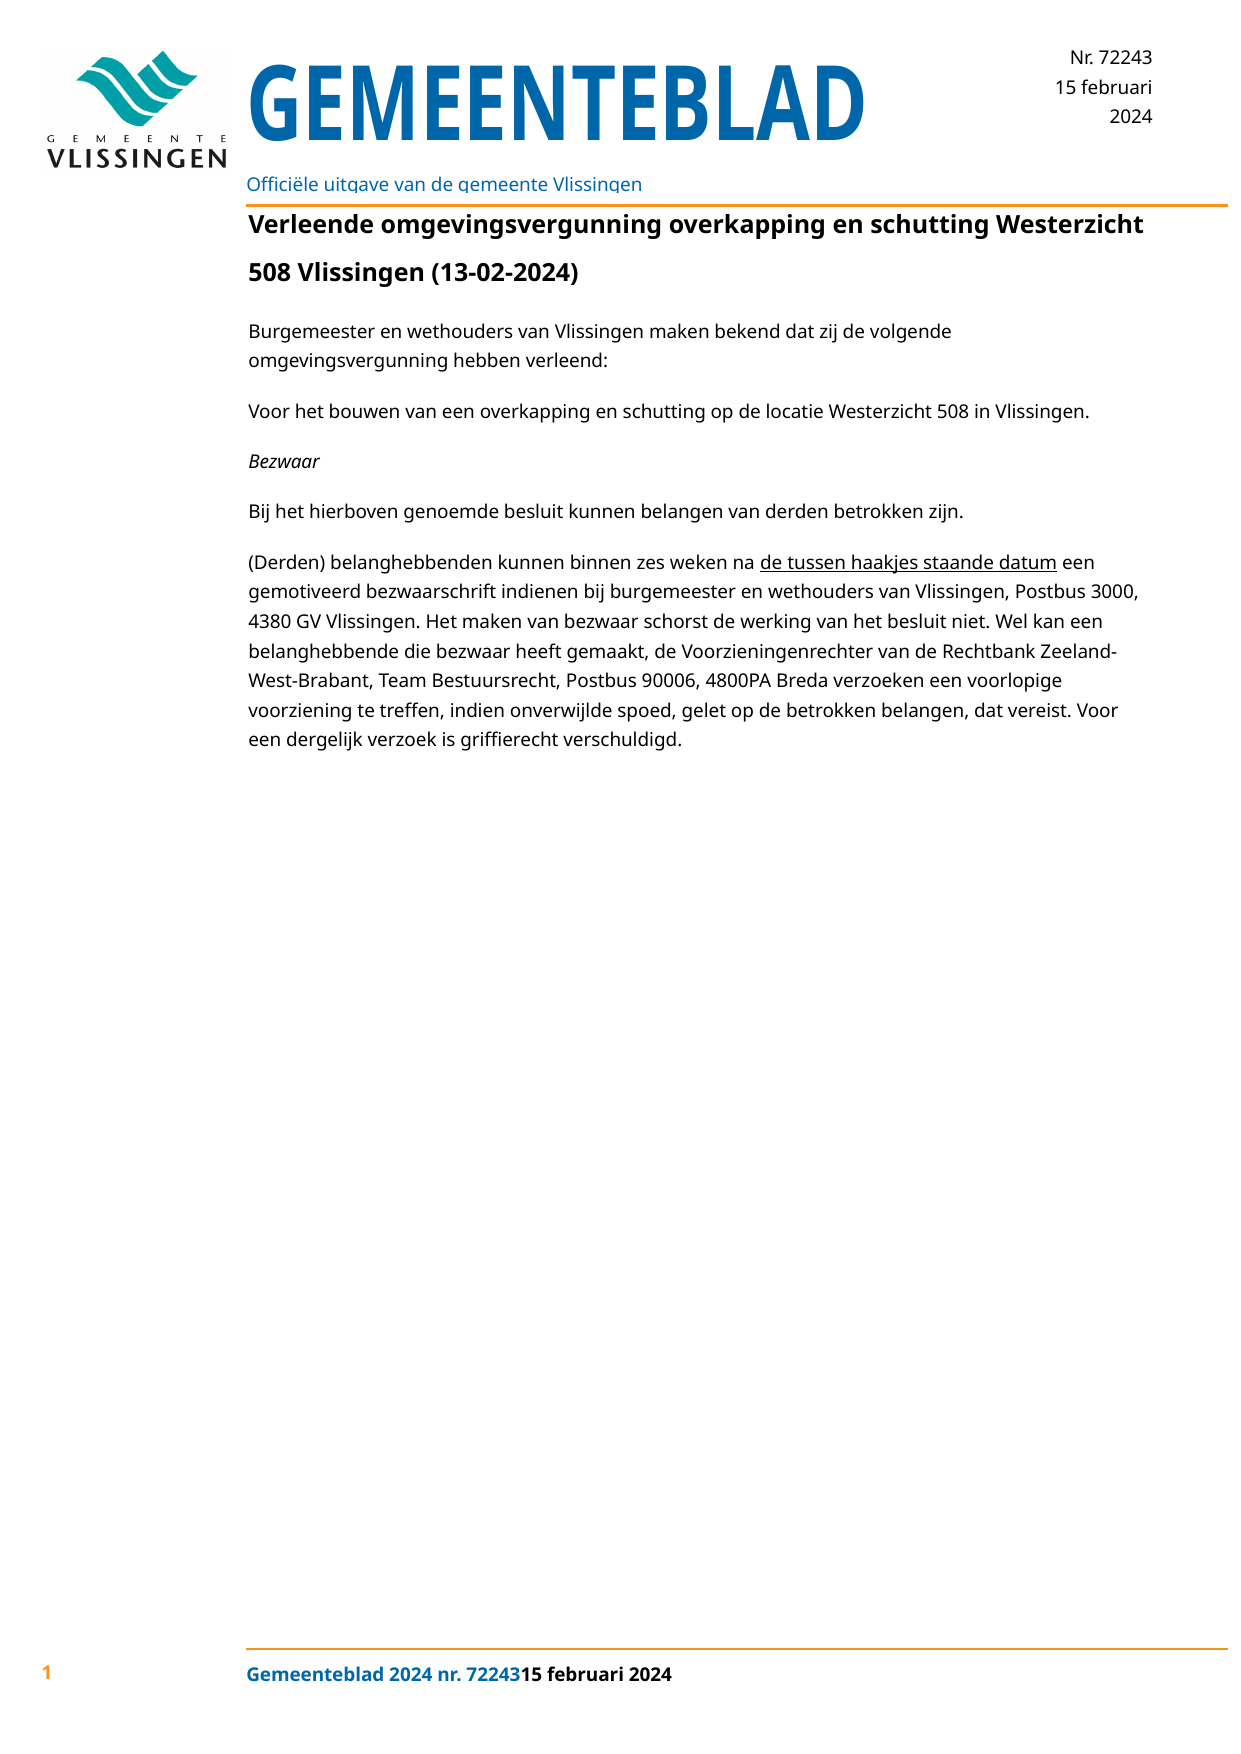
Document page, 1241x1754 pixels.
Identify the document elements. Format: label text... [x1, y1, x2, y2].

text (Derden) belanghebbenden kunnen binnen zes weken na de tussen haakjes staande datum een gemotiveerd bezwaarschrift indienen bij burgemeester en wethouders van Vlissingen, Postbus 3000, 4380 GV Vlissingen. Het maken van bezwaar schorst de werking van het besluit niet. Wel kan een belanghebbende die bezwaar heeft gemaakt, de Voorzieningenrechter van de Rechtbank Zeeland-West-Brabant, Team Bestuursrecht, Postbus 90006, 4800PA Breda verzoeken een voorlopige voorziening te treffen, indien onverwijlde spoed, gelet op de betrokken belangen, dat vereist. Voor een dergelijk verzoek is griffierecht verschuldigd. [248, 549, 1152, 752]
text Burgemeester en wethouders van Vlissingen maken bekend dat zij de volgende omgevingsvergunning hebben verleend: [248, 318, 1152, 373]
text Bezwaar [248, 448, 1152, 474]
text Verleende omgevingsvergunning overkapping en schutting Westerzicht 508 Vlissingen (13-02-2024) [248, 207, 1152, 288]
picture [41, 47, 231, 172]
text Voor het bouwen van een overkapping en schutting op de locatie Westerzicht 508 in Vlissingen. [248, 398, 1152, 424]
text Bij het hierboven genoemde besluit kunnen belangen van derden betrokken zijn. [248, 499, 1152, 524]
